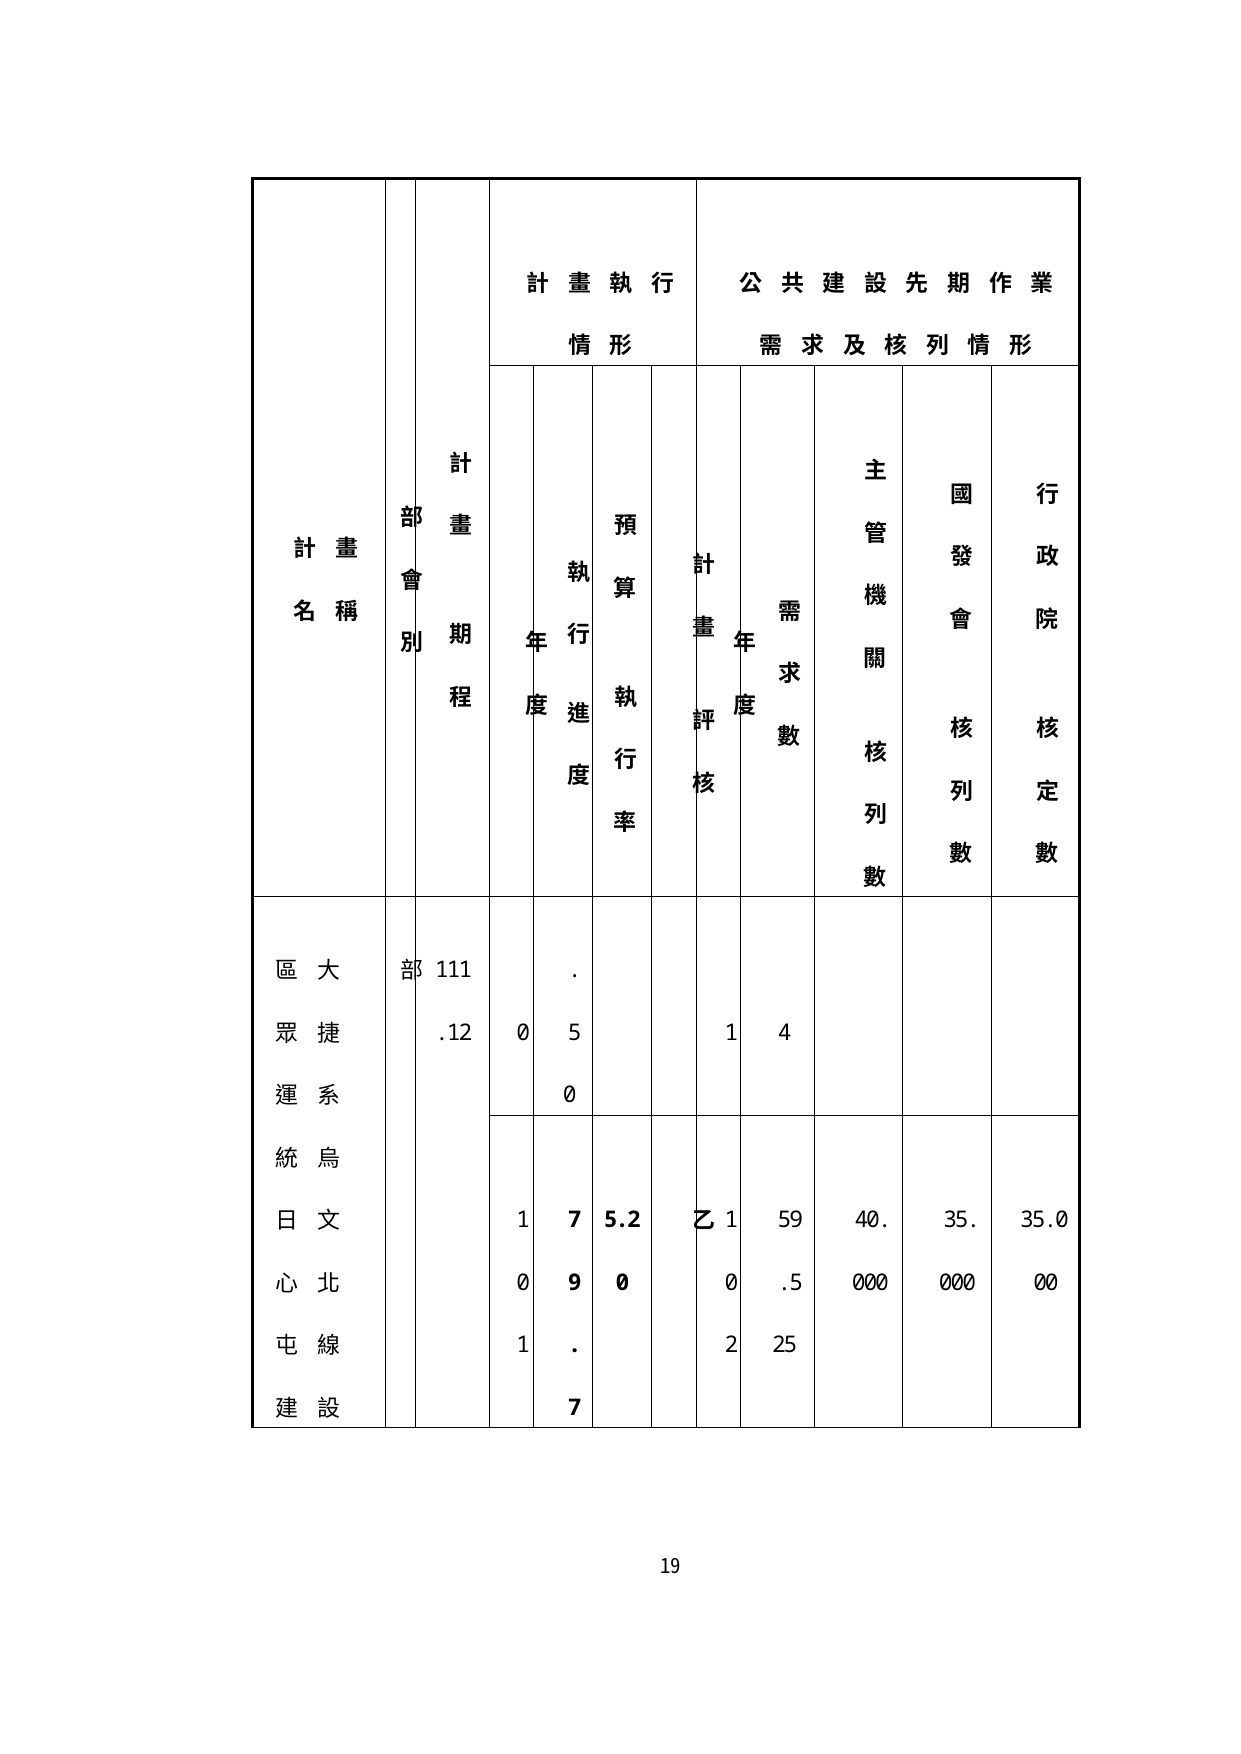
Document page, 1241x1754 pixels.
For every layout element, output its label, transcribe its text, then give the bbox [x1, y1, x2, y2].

table_header 計畫名稱 [254, 180, 385, 896]
table_cell [903, 897, 991, 1115]
table_cell 需求數 [741, 366, 814, 896]
table_cell 計畫 評核 [652, 366, 696, 896]
table_header 計畫 期程 [416, 180, 489, 896]
table_cell 年度 [697, 366, 740, 896]
table_cell 交通部 [386, 897, 415, 1427]
table_header 公共建設先期作業需求及核列情形 [697, 180, 1078, 365]
table_cell 主管機關 核列數 [815, 366, 902, 896]
table_cell 5.20 [593, 1116, 651, 1427]
table_cell 79.7 [534, 1116, 592, 1427]
table_cell 執行 進度 [534, 366, 592, 896]
table_cell 0 [490, 897, 533, 1115]
table_cell [815, 897, 902, 1115]
table_cell 101 [697, 897, 740, 1115]
table_cell 35.000 [992, 1116, 1078, 1427]
table_cell 預算 執行率 [593, 366, 651, 896]
table_cell [992, 897, 1078, 1115]
table_cell 乙 [652, 897, 696, 1115]
table_cell 94.1- 111.12 [416, 897, 489, 1427]
table_cell 4 [741, 897, 814, 1115]
table_cell 40.000 [815, 1116, 902, 1427]
table_cell 年度 [490, 366, 533, 896]
table_cell 區大眾捷運系統烏日文心北屯線建設 [254, 897, 385, 1427]
table_cell 乙 [652, 1116, 696, 1427]
table_cell 國發會 核列數 [903, 366, 991, 896]
table_cell 102 [697, 1116, 740, 1427]
table_cell 101 [490, 1116, 533, 1427]
table_cell 行政院 核定數 [992, 366, 1078, 896]
table_cell [593, 897, 651, 1115]
table_header 計畫執行情形 [490, 180, 696, 365]
table_header 部會別 [386, 180, 415, 896]
table_cell 59.525 [741, 1116, 814, 1427]
table_cell 35.000 [903, 1116, 991, 1427]
table_cell .50 [534, 897, 592, 1115]
